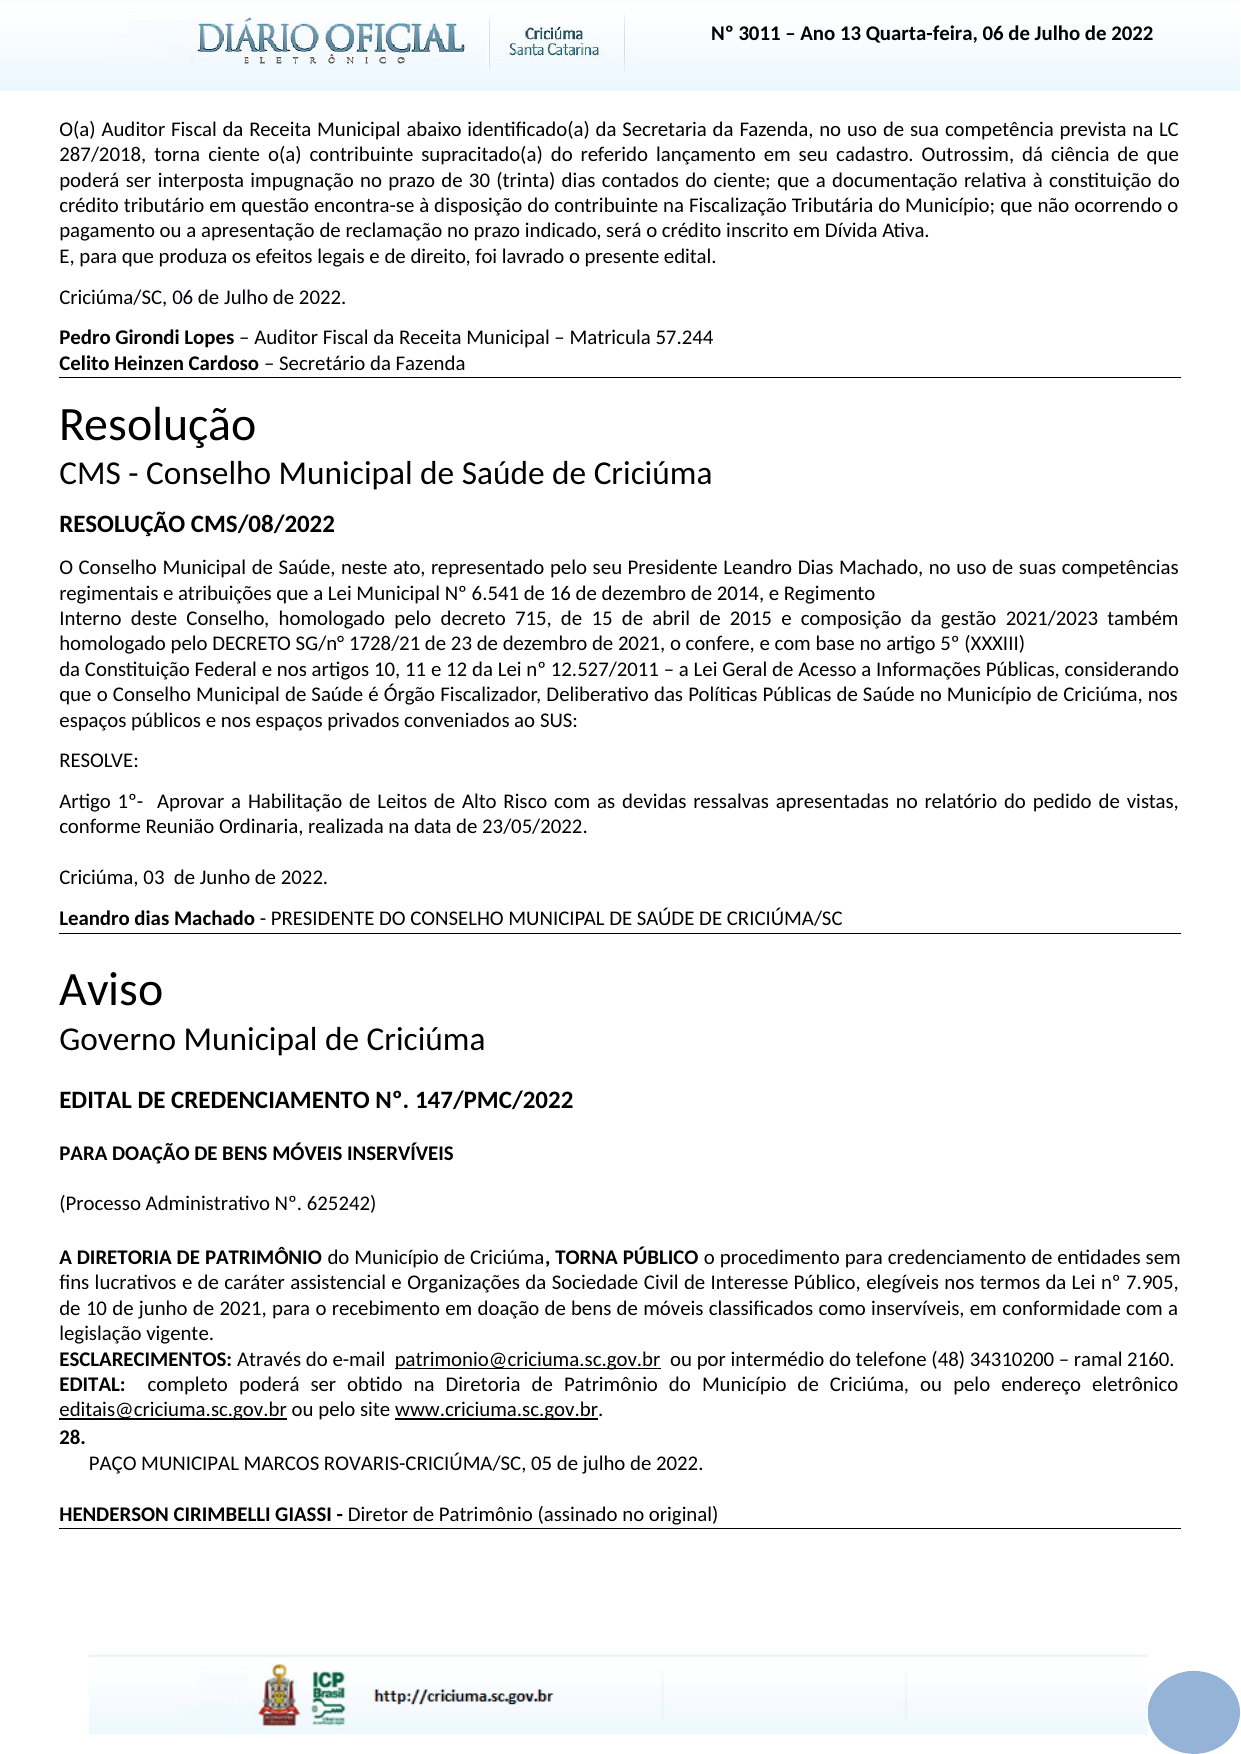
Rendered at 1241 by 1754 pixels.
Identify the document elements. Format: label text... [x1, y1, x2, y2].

text Artigo 1º- Aprovar a Habilitação de Leitos de Alto Risco com as devidas ressalvas apresentadas no relatório do pedido de vistas, conforme Reunião Ordinaria, realizada na data de 23/05/2022. [59, 788, 1181, 839]
text Leandro dias Machado - PRESIDENTE DO CONSELHO MUNICIPAL DE SAÚDE DE CRICIÚMA/SC [59, 905, 1181, 933]
text EDITAL DE CREDENCIAMENTO Nº. 147/PMC/2022 [59, 1084, 1181, 1114]
text Criciúma/SC, 06 de Julho de 2022. [59, 284, 1181, 309]
text O(a) Auditor Fiscal da Receita Municipal abaixo identificado(a) da Secretaria da Fazenda, no uso de sua competência prevista na LC 287/2018, torna ciente o(a) contribuinte supracitado(a) do referido lançamento em seu cadastro. Outrossim, dá ciência de que poderá ser interposta impugnação no prazo de 30 (trinta) dias contados do ciente; que a documentação relativa à constituição do crédito tributário em questão encontra-se à disposição do contribuinte na Fiscalização Tributária do Município; que não ocorrendo o pagamento ou a apresentação de reclamação no prazo indicado, será o crédito inscrito em Dívida Ativa. [59, 116, 1181, 243]
text O Conselho Municipal de Saúde, neste ato, representado pelo seu Presidente Leandro Dias Machado, no uso de suas competências regimentais e atribuições que a Lei Municipal Nº 6.541 de 16 de dezembro de 2014, e Regimento [59, 554, 1181, 605]
text Criciúma, 03 de Junho de 2022. [59, 864, 1181, 890]
text Interno deste Conselho, homologado pelo decreto 715, de 15 de abril de 2015 e composição da gestão 2021/2023 também homologado pelo DECRETO SG/n° 1728/21 de 23 de dezembro de 2021, o confere, e com base no artigo 5º (XXXIII) [59, 605, 1181, 656]
text HENDERSON CIRIMBELLI GIASSI - Diretor de Patrimônio (assinado no original) [59, 1501, 1181, 1528]
text ESCLARECIMENTOS: Através do e-mail patrimonio@criciuma.sc.gov.br ou por intermédio do telefone (48) 34310200 – ramal 2160. [59, 1346, 1181, 1371]
text RESOLUÇÃO CMS/08/2022 [59, 508, 1181, 539]
text RESOLVE: [59, 747, 1181, 773]
text da Constituição Federal e nos artigos 10, 11 e 12 da Lei nº 12.527/2011 – a Lei Geral de Acesso a Informações Públicas, considerando que o Conselho Municipal de Saúde é Órgão Fiscalizador, Deliberativo das Políticas Públicas de Saúde no Município de Criciúma, nos espaços públicos e nos espaços privados conveniados ao SUS: [59, 656, 1181, 732]
text (Processo Administrativo Nº. 625242) [59, 1191, 1181, 1216]
text CMS - Conselho Municipal de Saúde de Criciúma [59, 452, 1181, 493]
text Celito Heinzen Cardoso – Secretário da Fazenda [59, 350, 1181, 377]
text PARA DOAÇÃO DE BENS MÓVEIS INSERVÍVEIS [59, 1140, 1181, 1165]
text EDITAL: completo poderá ser obtido na Diretoria de Patrimônio do Município de Criciúma, ou pelo endereço eletrônico editais@criciuma.sc.gov.br ou pelo site www.criciuma.sc.gov.br. [59, 1371, 1181, 1422]
text Resolução [59, 394, 1181, 452]
text Governo Municipal de Criciúma [59, 1018, 1181, 1058]
text PAÇO MUNICIPAL MARCOS ROVARIS-CRICIÚMA/SC, 05 de julho de 2022. [59, 1450, 1181, 1475]
text A DIRETORIA DE PATRIMÔNIO do Município de Criciúma, TORNA PÚBLICO o procedimento para credenciamento de entidades sem fins lucrativos e de caráter assistencial e Organizações da Sociedade Civil de Interesse Público, elegíveis nos termos da Lei nº 7.905, de 10 de junho de 2021, para o recebimento em doação de bens de móveis classificados como inservíveis, em conformidade com a legislação vigente. [59, 1244, 1181, 1346]
text Pedro Girondi Lopes – Auditor Fiscal da Receita Municipal – Matricula 57.244 [59, 324, 1181, 350]
text E, para que produza os efeitos legais e de direito, foi lavrado o presente edital. [59, 243, 1181, 268]
text Aviso [59, 959, 1181, 1018]
